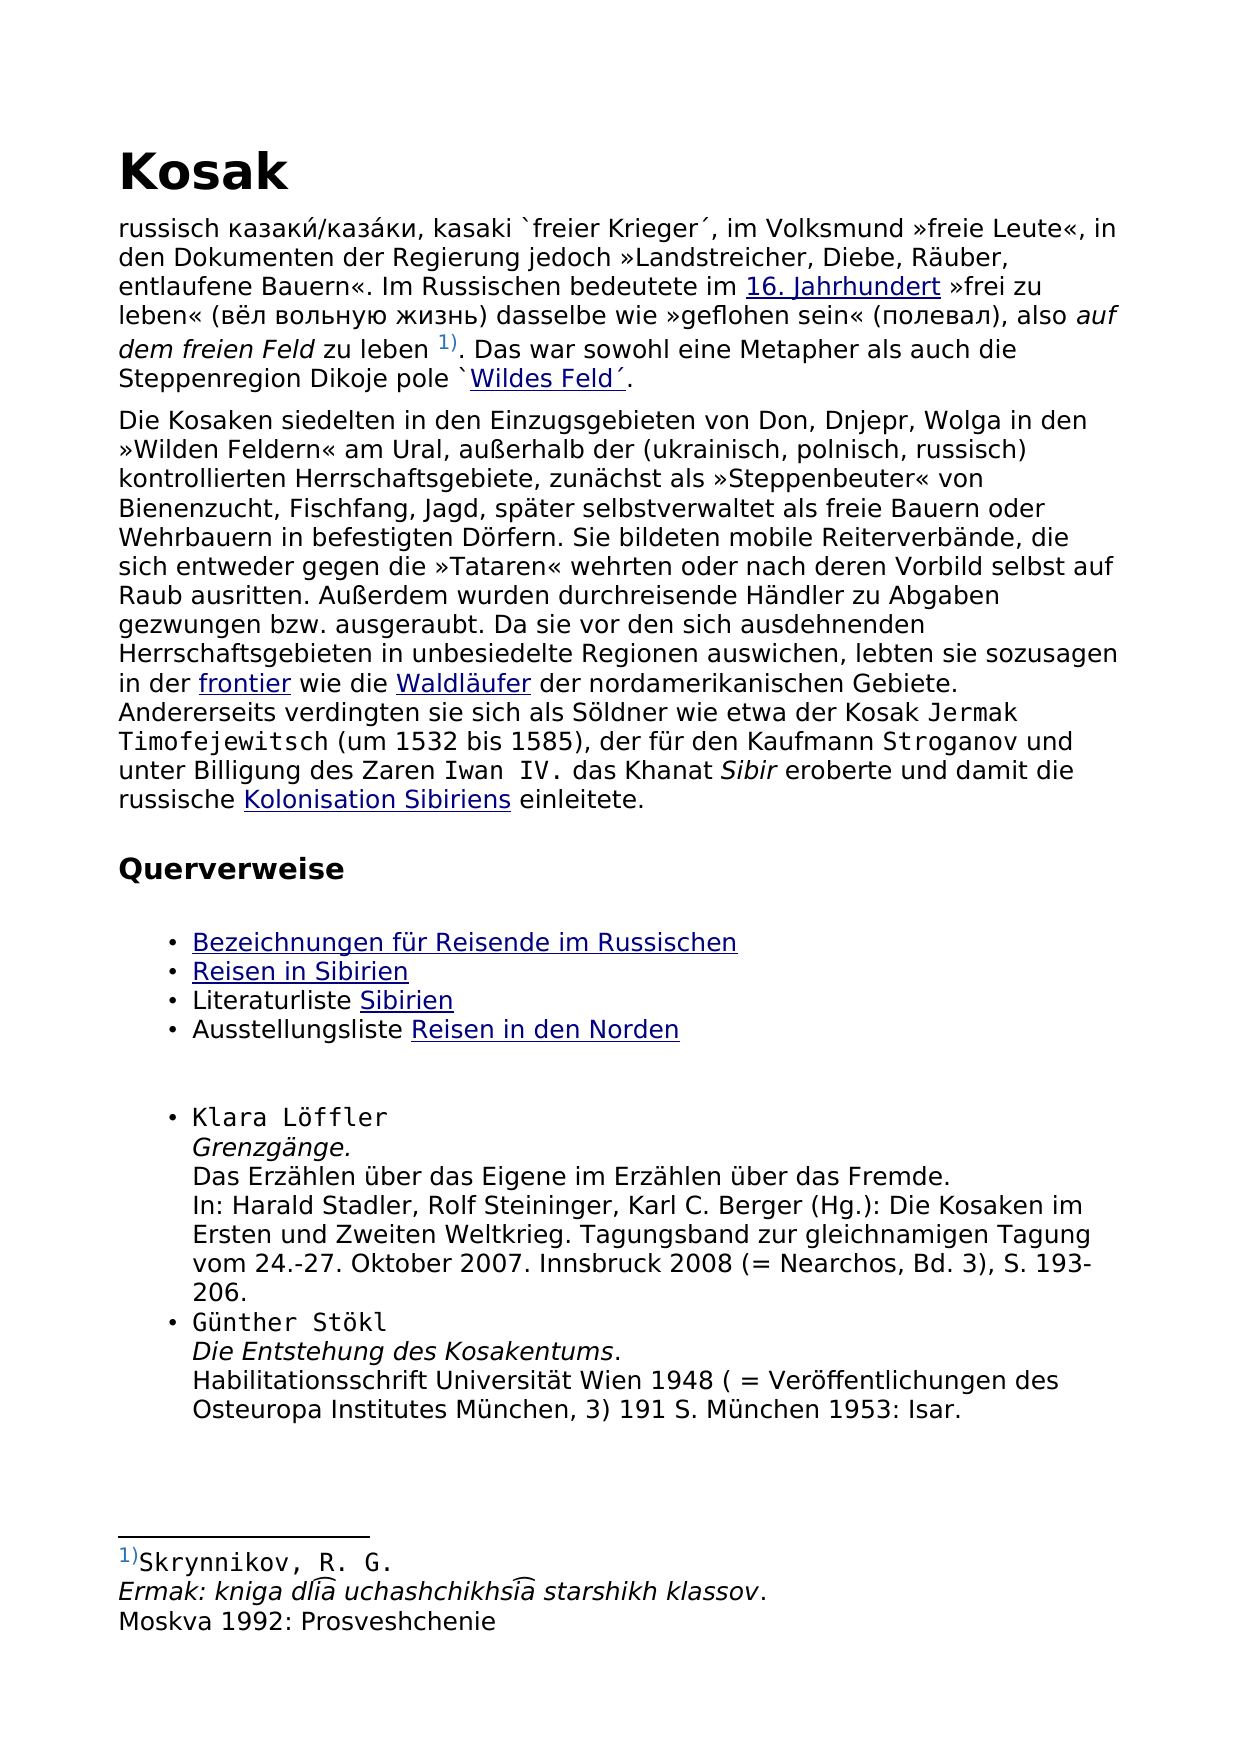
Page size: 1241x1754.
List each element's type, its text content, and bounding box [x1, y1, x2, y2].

list Bezeichnungen für Reisende im Russischen [177, 928, 1122, 957]
subtitle Kosak [118, 143, 1122, 201]
list Ausstellungsliste Reisen in den Norden [177, 1016, 1122, 1045]
list Reisen in Sibirien [177, 957, 1122, 986]
list Literaturliste Sibirien [177, 986, 1122, 1016]
list Klara Löffler Grenzgänge. Das Erzählen über das Eigene im Erzählen über das Fremde. In: Harald Stadler, Rolf Steininger, Karl C. Berger (Hg.): Die Kosaken im Ersten und Zweiten Weltkrieg. Tagungsband zur gleichnamigen Tagung vom 24.-27. Oktober 2007. Innsbruck 2008 (= Nearchos, Bd. 3), S. 193-206. [177, 1104, 1122, 1308]
text Skrynnikov, R. G. Ermak: kniga dli︠a︡ uchashchikhsi︠a︡ starshikh klassov. Moskva 1992: Prosveshchenie [118, 1543, 1122, 1636]
list Günther Stökl Die Entstehung des Kosakentums. Habilitationsschrift Universität Wien 1948 ( = Veröffentlichungen des Osteuropa Institutes München, 3) 191 S. München 1953: Isar. [177, 1308, 1122, 1424]
text Die Kosaken siedelten in den Einzugsgebieten von Don, Dnjepr, Wolga in den »Wilden Feldern« am Ural, außerhalb der (ukrainisch, polnisch, russisch) kontrollierten Herrschaftsgebiete, zunächst als »Steppenbeuter« von Bienenzucht, Fischfang, Jagd, später selbstverwaltet als freie Bauern oder Wehrbauern in befestigten Dörfern. Sie bildeten mobile Reiterverbände, die sich entweder gegen die »Tataren« wehrten oder nach deren Vorbild selbst auf Raub ausritten. Außerdem wurden durchreisende Händler zu Abgaben gezwungen bzw. ausgeraubt. Da sie vor den sich ausdehnenden Herrschaftsgebieten in unbesiedelte Regionen auswichen, lebten sie sozusagen in der frontier wie die Waldläufer der nordamerikanischen Gebiete. Andererseits verdingten sie sich als Söldner wie etwa der Kosak Jermak Timofejewitsch (um 1532 bis 1585), der für den Kaufmann Stroganov und unter Billigung des Zaren Iwan IV. das Khanat Sibir eroberte und damit die russische Kolonisation Sibiriens einleitete. [118, 406, 1122, 814]
text russisch казаки́/каза́ки, kasaki `freier Krieger´, im Volksmund »freie Leute«, in den Dokumenten der Regierung jedoch »Landstreicher, Diebe, Räuber, entlaufene Bauern«. Im Russischen bedeutete im 16. Jahrhundert »frei zu leben« (вёл вольную жизнь) dasselbe wie »geflohen sein« (полевал), also auf dem freien Feld zu leben . Das war sowohl eine Metapher als auch die Steppenregion Dikoje pole `Wildes Feld´. [118, 214, 1122, 394]
subtitle Querverweise [118, 852, 1122, 886]
